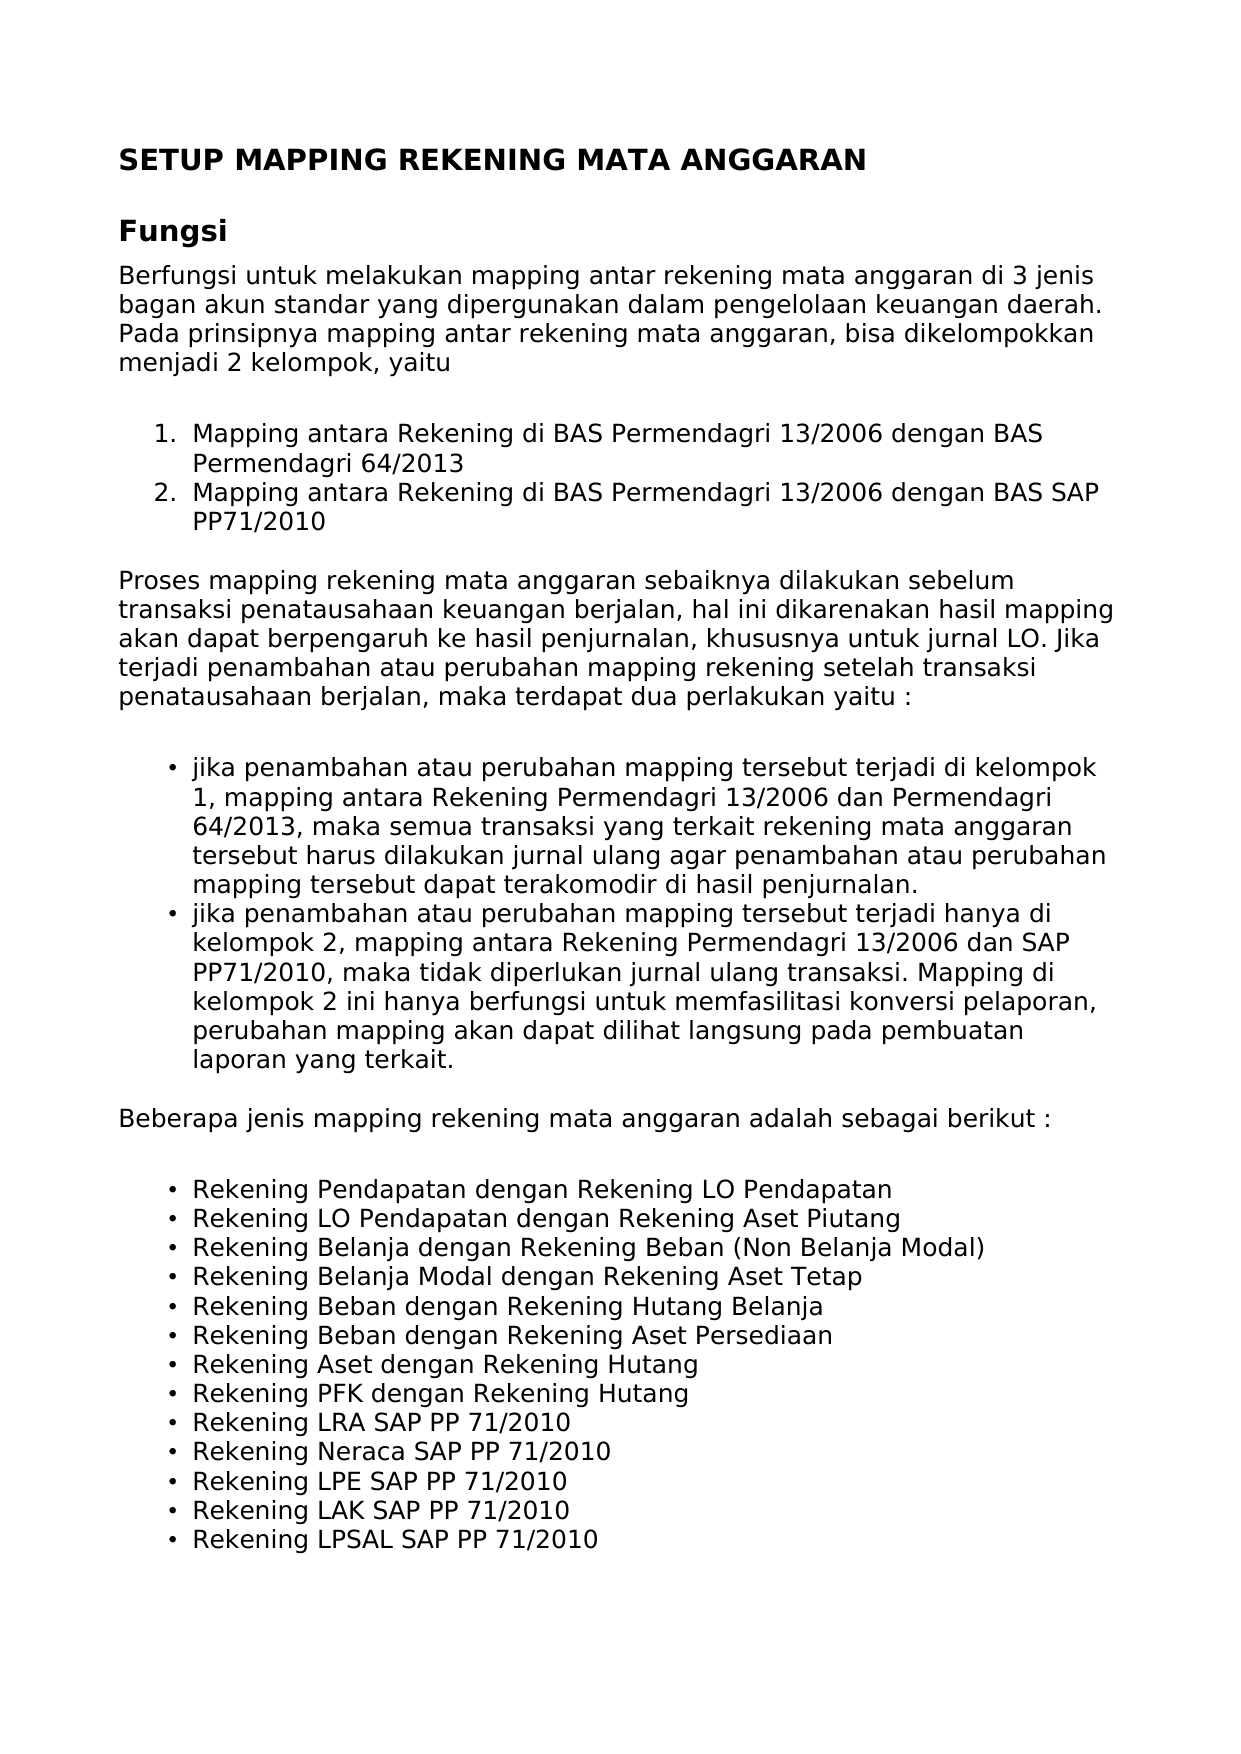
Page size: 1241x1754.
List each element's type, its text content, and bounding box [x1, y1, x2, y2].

list Rekening LO Pendapatan dengan Rekening Aset Piutang [177, 1204, 1122, 1233]
list Rekening Beban dengan Rekening Hutang Belanja [177, 1292, 1122, 1321]
text Proses mapping rekening mata anggaran sebaiknya dilakukan sebelum transaksi penatausahaan keuangan berjalan, hal ini dikarenakan hasil mapping akan dapat berpengaruh ke hasil penjurnalan, khususnya untuk jurnal LO. Jika terjadi penambahan atau perubahan mapping rekening setelah transaksi penatausahaan berjalan, maka terdapat dua perlakukan yaitu : [118, 566, 1122, 712]
list Rekening LRA SAP PP 71/2010 [177, 1408, 1122, 1438]
list jika penambahan atau perubahan mapping tersebut terjadi hanya di kelompok 2, mapping antara Rekening Permendagri 13/2006 dan SAP PP71/2010, maka tidak diperlukan jurnal ulang transaksi. Mapping di kelompok 2 ini hanya berfungsi untuk memfasilitasi konversi pelaporan, perubahan mapping akan dapat dilihat langsung pada pembuatan laporan yang terkait. [177, 899, 1122, 1074]
list Rekening PFK dengan Rekening Hutang [177, 1379, 1122, 1408]
subtitle SETUP MAPPING REKENING MATA ANGGARAN [118, 143, 1122, 177]
list Rekening Belanja dengan Rekening Beban (Non Belanja Modal) [177, 1233, 1122, 1263]
subtitle Fungsi [118, 214, 1122, 248]
list Rekening Belanja Modal dengan Rekening Aset Tetap [177, 1263, 1122, 1292]
text Beberapa jenis mapping rekening mata anggaran adalah sebagai berikut : [118, 1104, 1122, 1133]
list Rekening LPSAL SAP PP 71/2010 [177, 1525, 1122, 1554]
list Rekening Neraca SAP PP 71/2010 [177, 1438, 1122, 1467]
list Rekening Pendapatan dengan Rekening LO Pendapatan [177, 1175, 1122, 1204]
list Mapping antara Rekening di BAS Permendagri 13/2006 dengan BAS Permendagri 64/2013 [177, 420, 1122, 478]
list Mapping antara Rekening di BAS Permendagri 13/2006 dengan BAS SAP PP71/2010 [177, 478, 1122, 536]
list Rekening LAK SAP PP 71/2010 [177, 1496, 1122, 1525]
list Rekening LPE SAP PP 71/2010 [177, 1467, 1122, 1496]
text Berfungsi untuk melakukan mapping antar rekening mata anggaran di 3 jenis bagan akun standar yang dipergunakan dalam pengelolaan keuangan daerah. Pada prinsipnya mapping antar rekening mata anggaran, bisa dikelompokkan menjadi 2 kelompok, yaitu [118, 261, 1122, 378]
list jika penambahan atau perubahan mapping tersebut terjadi di kelompok 1, mapping antara Rekening Permendagri 13/2006 dan Permendagri 64/2013, maka semua transaksi yang terkait rekening mata anggaran tersebut harus dilakukan jurnal ulang agar penambahan atau perubahan mapping tersebut dapat terakomodir di hasil penjurnalan. [177, 754, 1122, 899]
list Rekening Aset dengan Rekening Hutang [177, 1350, 1122, 1379]
list Rekening Beban dengan Rekening Aset Persediaan [177, 1321, 1122, 1350]
